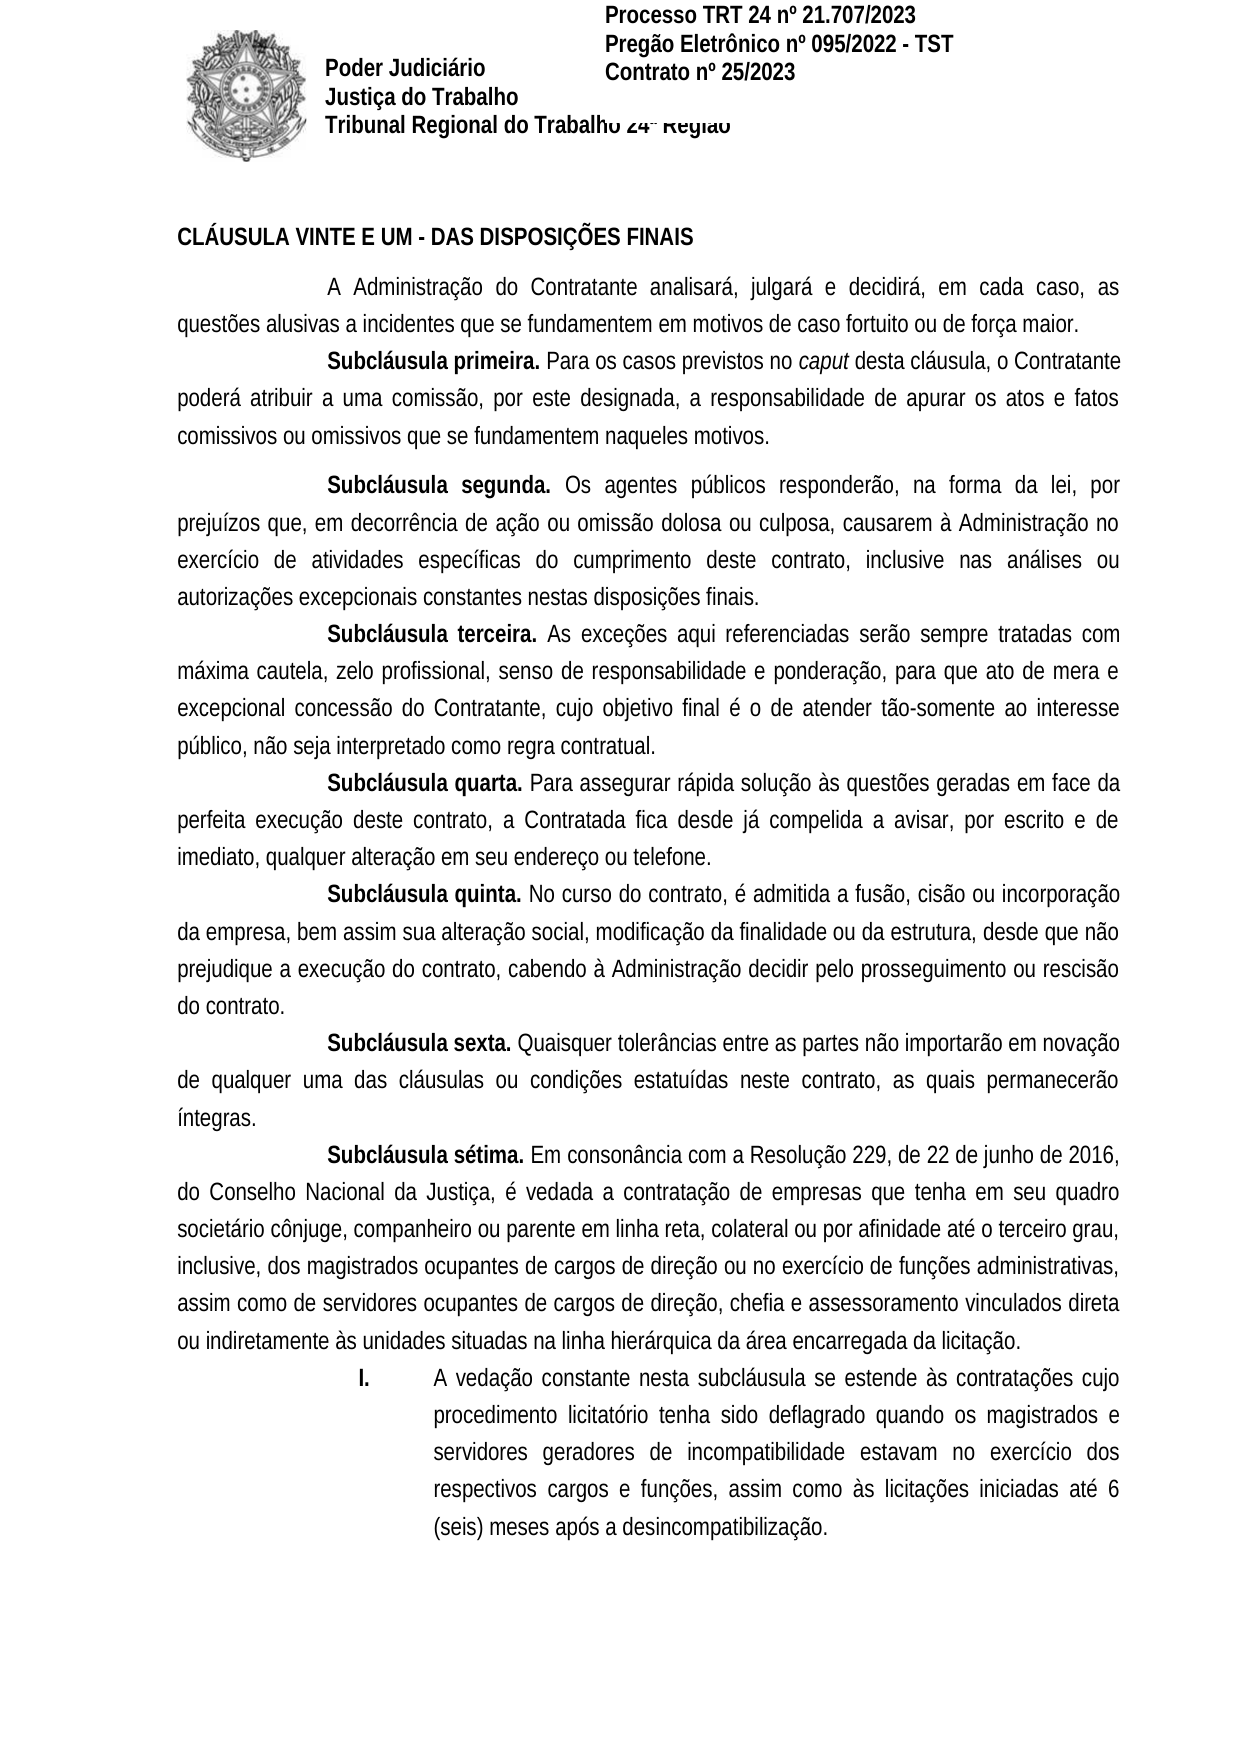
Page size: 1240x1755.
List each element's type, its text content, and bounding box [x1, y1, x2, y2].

text Subcláusula segunda. Os agentes públicos responderão, na forma da lei, por prejuízos que, em decorrência de ação ou omissão dolosa ou culposa, causarem à Administração no exercício de atividades específicas do cumprimento deste contrato, inclusive nas análises ou autorizações excepcionais constantes nestas disposições finais. [177, 470, 1121, 611]
subtitle CLÁUSULA VINTE E UM - DAS DISPOSIÇÕES FINAIS [177, 222, 1121, 251]
text Subcláusula primeira. Para os casos previstos no caput desta cláusula, o Contratante poderá atribuir a uma comissão, por este designada, a responsabilidade de apurar os atos e fatos comissivos ou omissivos que se fundamentem naqueles motivos. [177, 346, 1121, 449]
text Subcláusula sexta. Quaisquer tolerâncias entre as partes não importarão em novação de qualquer uma das cláusulas ou condições estatuídas neste contrato, as quais permanecerão íntegras. [177, 1028, 1121, 1131]
list A vedação constante nesta subcláusula se estende às contratações cujo procedimento licitatório tenha sido deflagrado quando os magistrados e servidores geradores de incompatibilidade estavam no exercício dos respectivos cargos e funções, assim como às licitações iniciadas até 6 (seis) meses após a desincompatibilização. [358, 1363, 1121, 1540]
text Subcláusula terceira. As exceções aqui referenciadas serão sempre tratadas com máxima cautela, zelo profissional, senso de responsabilidade e ponderação, para que ato de mera e excepcional concessão do Contratante, cujo objetivo final é o de atender tão-somente ao interesse público, não seja interpretado como regra contratual. [177, 619, 1121, 759]
text Subcláusula sétima. Em consonância com a Resolução 229, de 22 de junho de 2016, do Conselho Nacional da Justiça, é vedada a contratação de empresas que tenha em seu quadro societário cônjuge, companheiro ou parente em linha reta, colateral ou por afinidade até o terceiro grau, inclusive, dos magistrados ocupantes de cargos de direção ou no exercício de funções administrativas, assim como de servidores ocupantes de cargos de direção, chefia e assessoramento vinculados direta ou indiretamente às unidades situadas na linha hierárquica da área encarregada da licitação. [177, 1140, 1121, 1354]
text A Administração do Contratante analisará, julgará e decidirá, em cada caso, as questões alusivas a incidentes que se fundamentem em motivos de caso fortuito ou de força maior. [177, 272, 1121, 338]
text Subcláusula quarta. Para assegurar rápida solução às questões geradas em face da perfeita execução deste contrato, a Contratada fica desde já compelida a avisar, por escrito e de imediato, qualquer alteração em seu endereço ou telefone. [177, 768, 1121, 871]
text Subcláusula quinta. No curso do contrato, é admitida a fusão, cisão ou incorporação da empresa, bem assim sua alteração social, modificação da finalidade ou da estrutura, desde que não prejudique a execução do contrato, cabendo à Administração decidir pelo prosseguimento ou rescisão do contrato. [177, 879, 1121, 1019]
